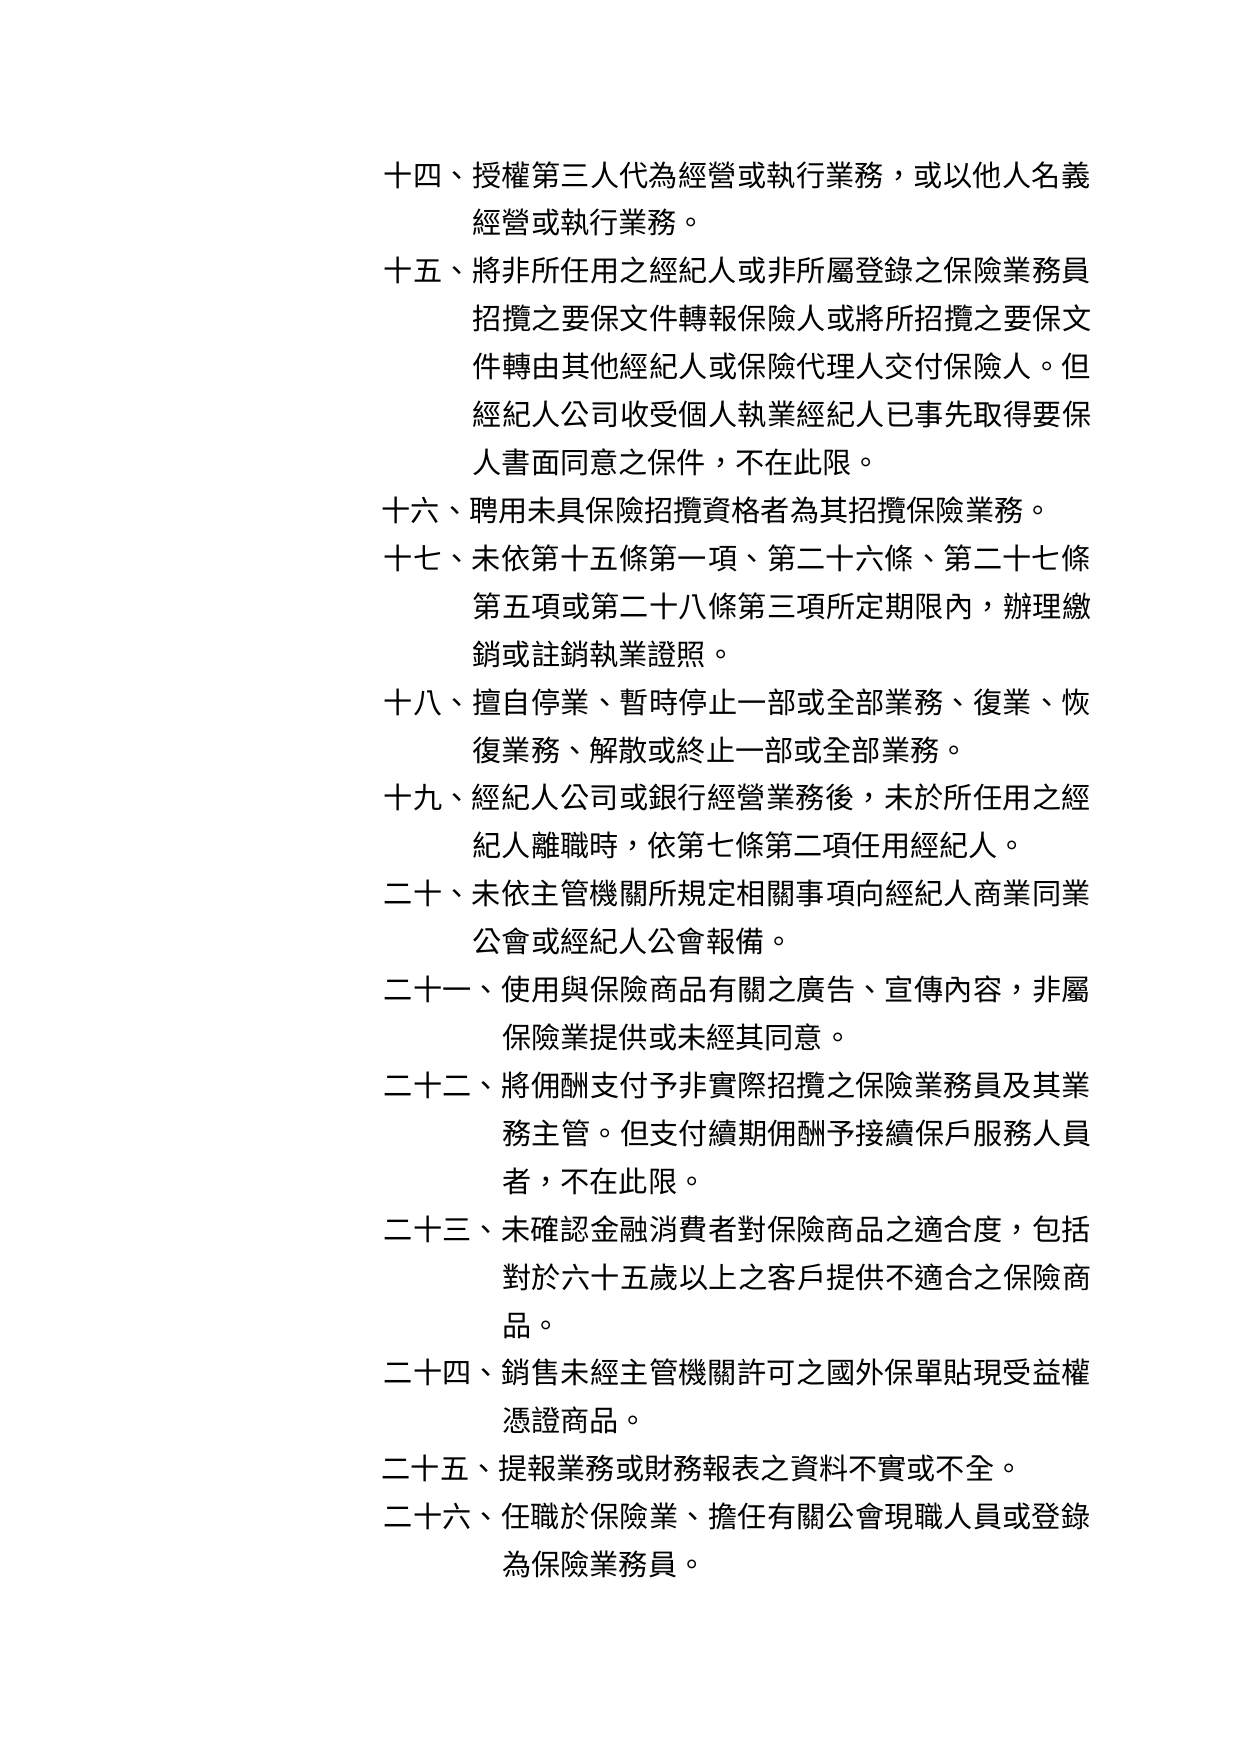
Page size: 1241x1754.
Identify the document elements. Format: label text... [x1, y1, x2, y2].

text 十四、授權第三人代為經營或執行業務，或以他人名義經營或執行業務。 [177, 148, 1092, 243]
text 二十三、未確認金融消費者對保險商品之適合度，包括對於六十五歲以上之客戶提供不適合之保險商品。 [177, 1202, 1092, 1346]
text 二十五、提報業務或財務報表之資料不實或不全。 [177, 1441, 1092, 1489]
text 十五、將非所任用之經紀人或非所屬登錄之保險業務員招攬之要保文件轉報保險人或將所招攬之要保文件轉由其他經紀人或保險代理人交付保險人。但經紀人公司收受個人執業經紀人已事先取得要保人書面同意之保件，不在此限。 [177, 243, 1092, 483]
text 十六、聘用未具保險招攬資格者為其招攬保險業務。 [177, 483, 1092, 531]
text 二十六、任職於保險業、擔任有關公會現職人員或登錄為保險業務員。 [177, 1489, 1092, 1585]
text 二十四、銷售未經主管機關許可之國外保單貼現受益權憑證商品。 [177, 1346, 1092, 1441]
text 十七、未依第十五條第一項、第二十六條、第二十七條第五項或第二十八條第三項所定期限內，辦理繳銷或註銷執業證照。 [177, 531, 1092, 675]
text 二十二、將佣酬支付予非實際招攬之保險業務員及其業務主管。但支付續期佣酬予接續保戶服務人員者，不在此限。 [177, 1058, 1092, 1202]
text 十九、經紀人公司或銀行經營業務後，未於所任用之經紀人離職時，依第七條第二項任用經紀人。 [177, 771, 1092, 866]
text 二十、未依主管機關所規定相關事項向經紀人商業同業公會或經紀人公會報備。 [177, 866, 1092, 962]
text 十八、擅自停業、暫時停止一部或全部業務、復業、恢復業務、解散或終止一部或全部業務。 [177, 675, 1092, 771]
text 二十一、使用與保險商品有關之廣告、宣傳內容，非屬保險業提供或未經其同意。 [177, 962, 1092, 1058]
